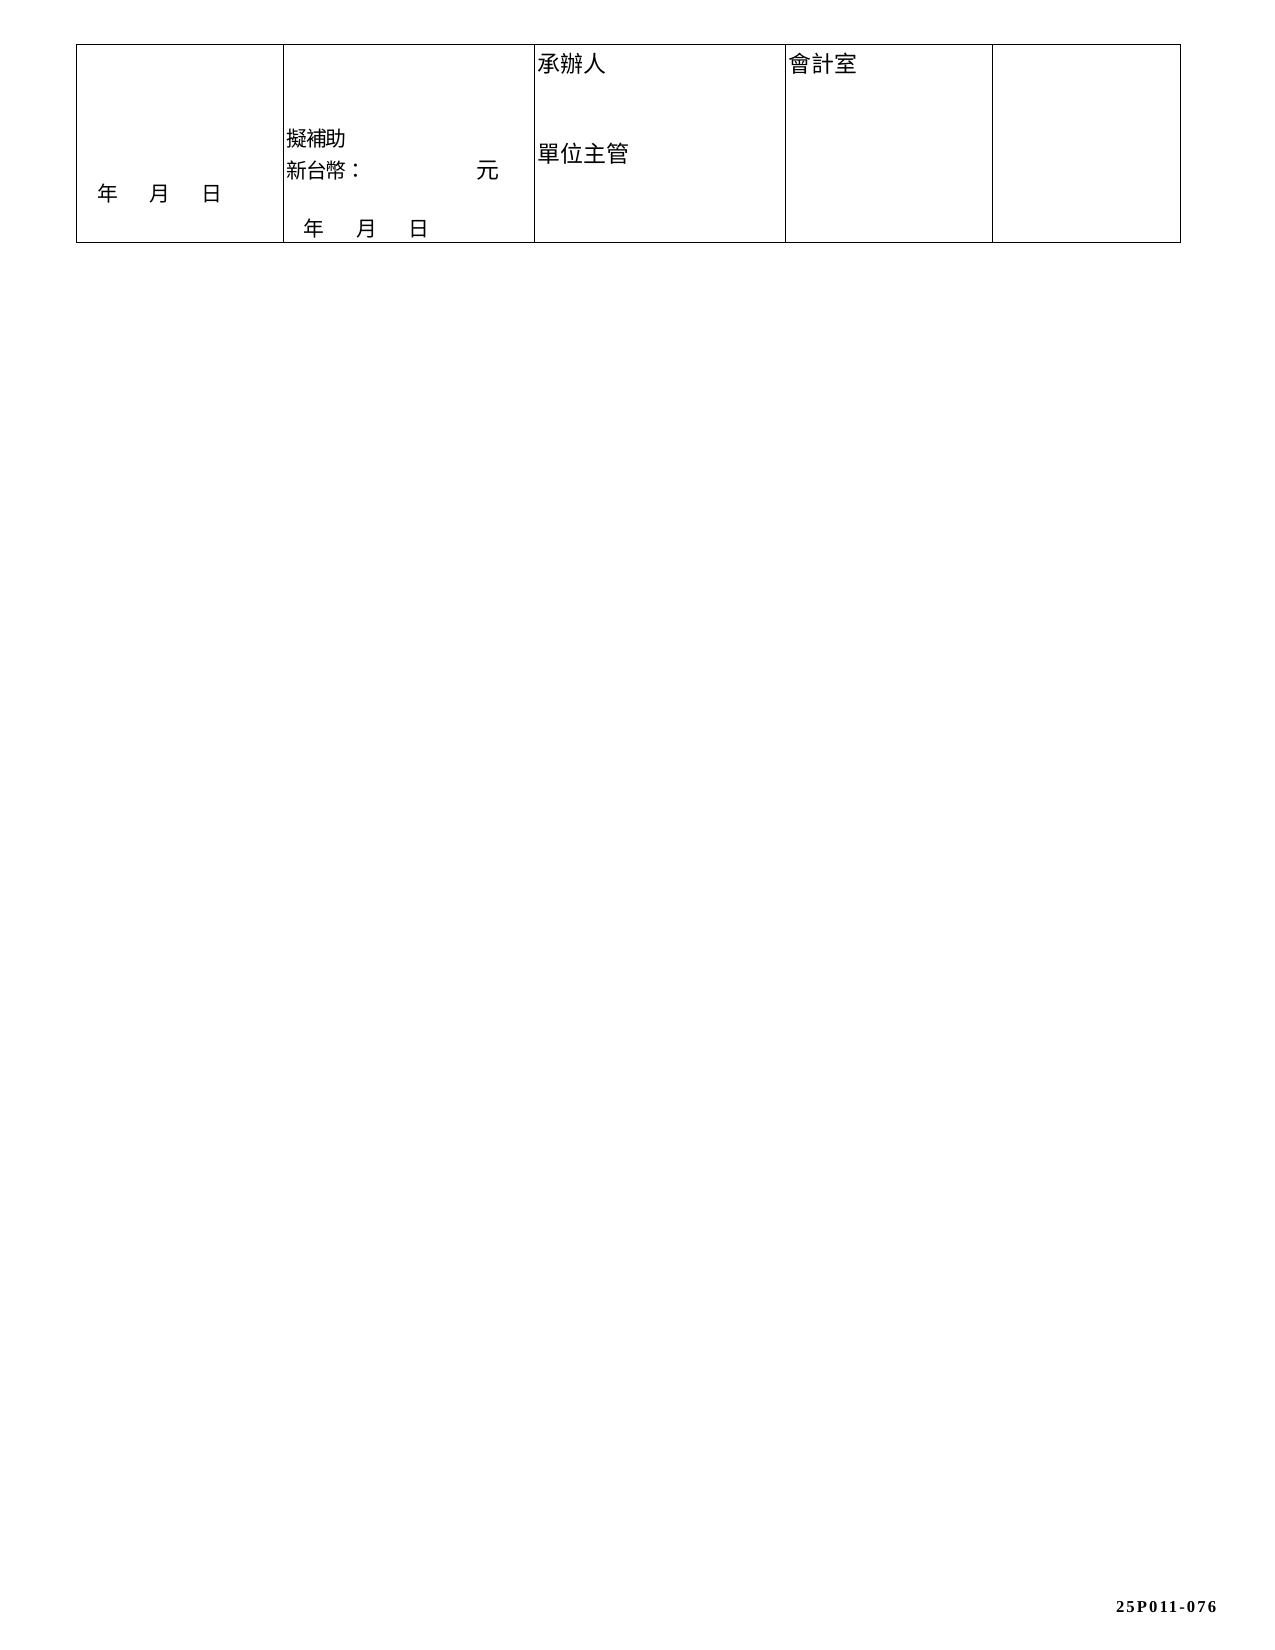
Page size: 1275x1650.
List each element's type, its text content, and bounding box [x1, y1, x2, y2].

table_cell 擬補助 新台幣： 元 年 月 日 [284, 45, 534, 242]
table_cell 承辦人 單位主管 [535, 45, 785, 242]
table_cell 年 月 日 [77, 45, 283, 242]
table_cell 會計室 [786, 45, 992, 242]
table_cell [993, 45, 1180, 242]
